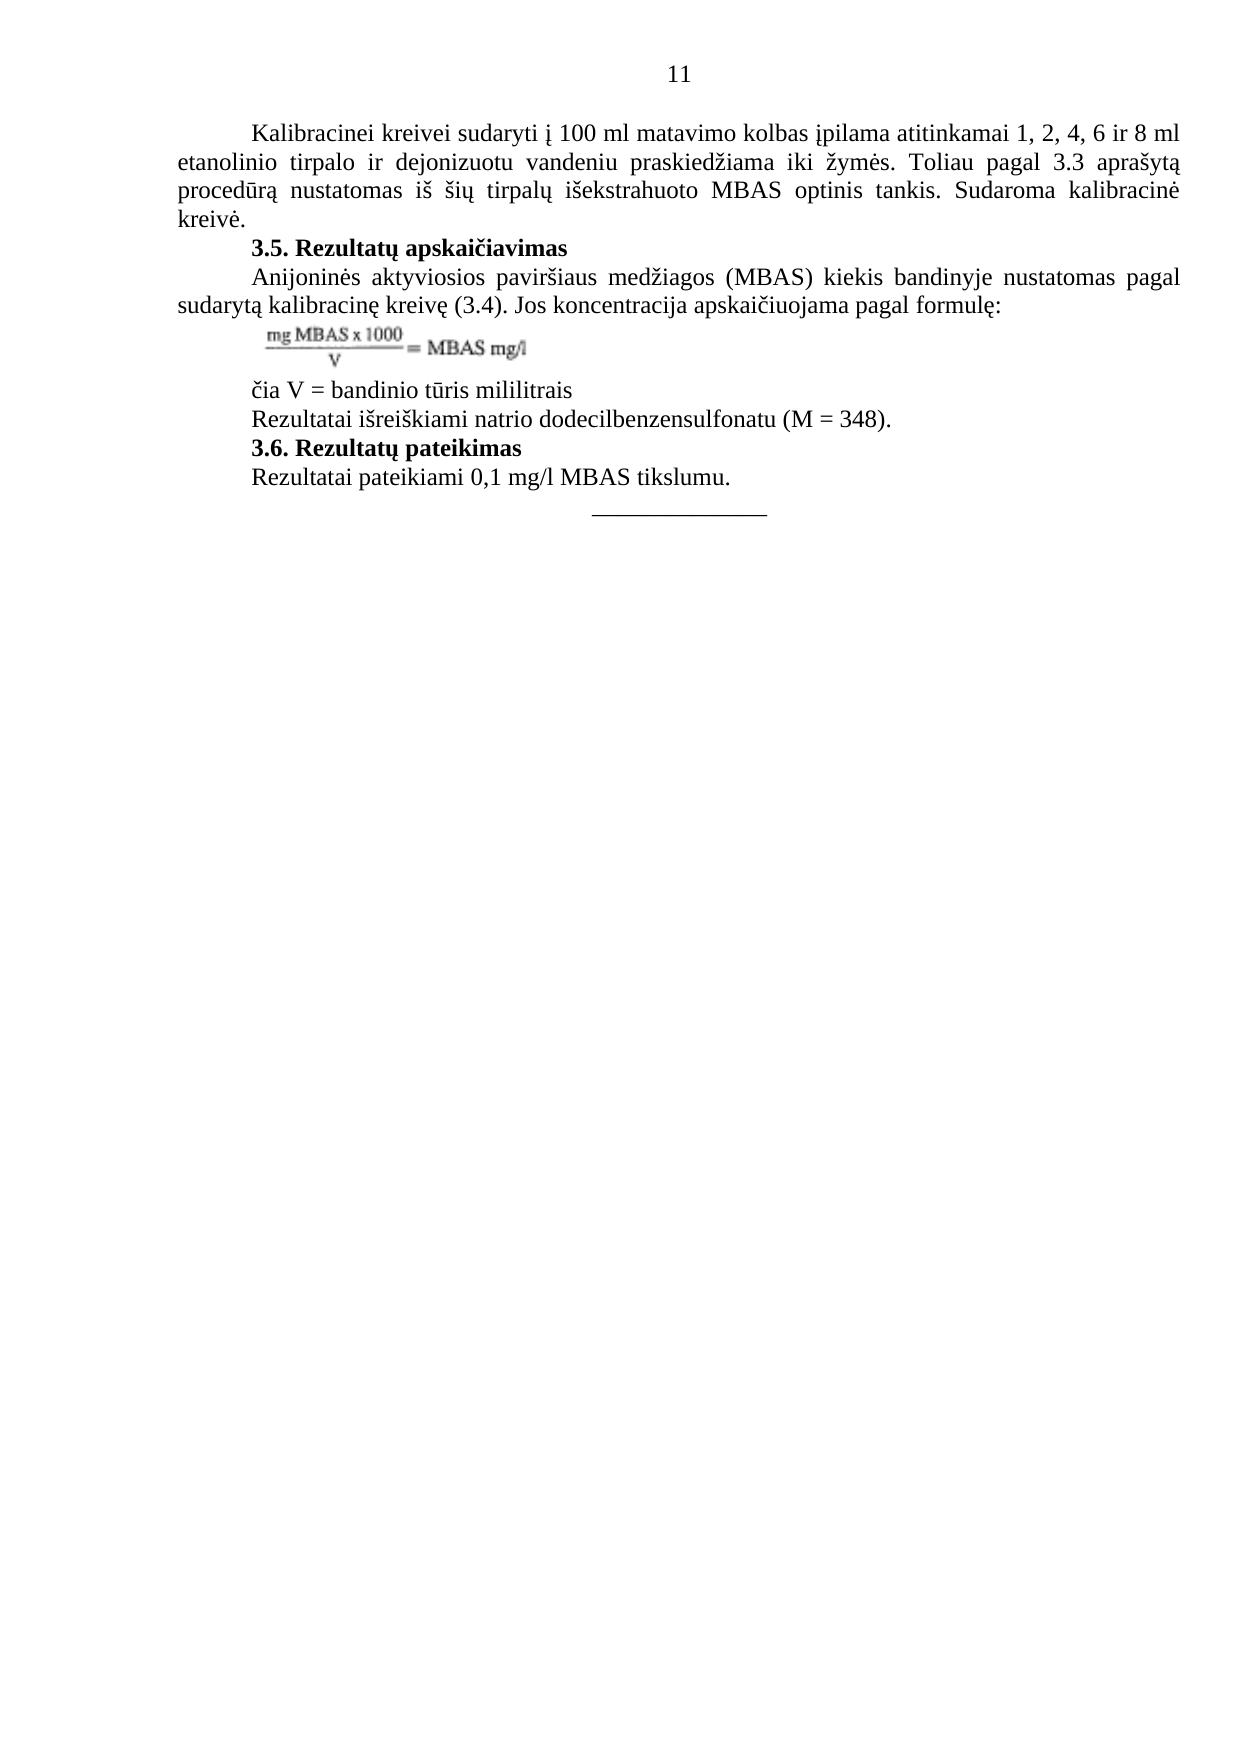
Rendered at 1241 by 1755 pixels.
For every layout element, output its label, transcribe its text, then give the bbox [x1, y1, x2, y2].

text 3.5. Rezultatų apskaičiavimas [177, 233, 1181, 262]
text Kalibracinei kreivei sudaryti į 100 ml matavimo kolbas įpilama atitinkamai 1, 2, 4, 6 ir 8 ml etanolinio tirpalo ir dejonizuotu vandeniu praskiedžiama iki žymės. Toliau pagal 3.3 aprašytą procedūrą nustatomas iš šių tirpalų išekstrahuoto MBAS optinis tankis. Sudaroma kalibracinė kreivė. [177, 118, 1181, 233]
text Rezultatai pateikiami 0,1 mg/l MBAS tikslumu. [177, 462, 1181, 491]
text 3.6. Rezultatų pateikimas [177, 433, 1181, 462]
text ______________ [177, 491, 1181, 519]
text čia V = bandinio tūris mililitrais [177, 376, 1181, 404]
text Anijoninės aktyviosios paviršiaus medžiagos (MBAS) kiekis bandinyje nustatomas pagal sudarytą kalibracinę kreivę (3.4). Jos koncentracija apskaičiuojama pagal formulę: [177, 262, 1181, 319]
text Rezultatai išreiškiami natrio dodecilbenzensulfonatu (M = 348). [177, 404, 1181, 433]
